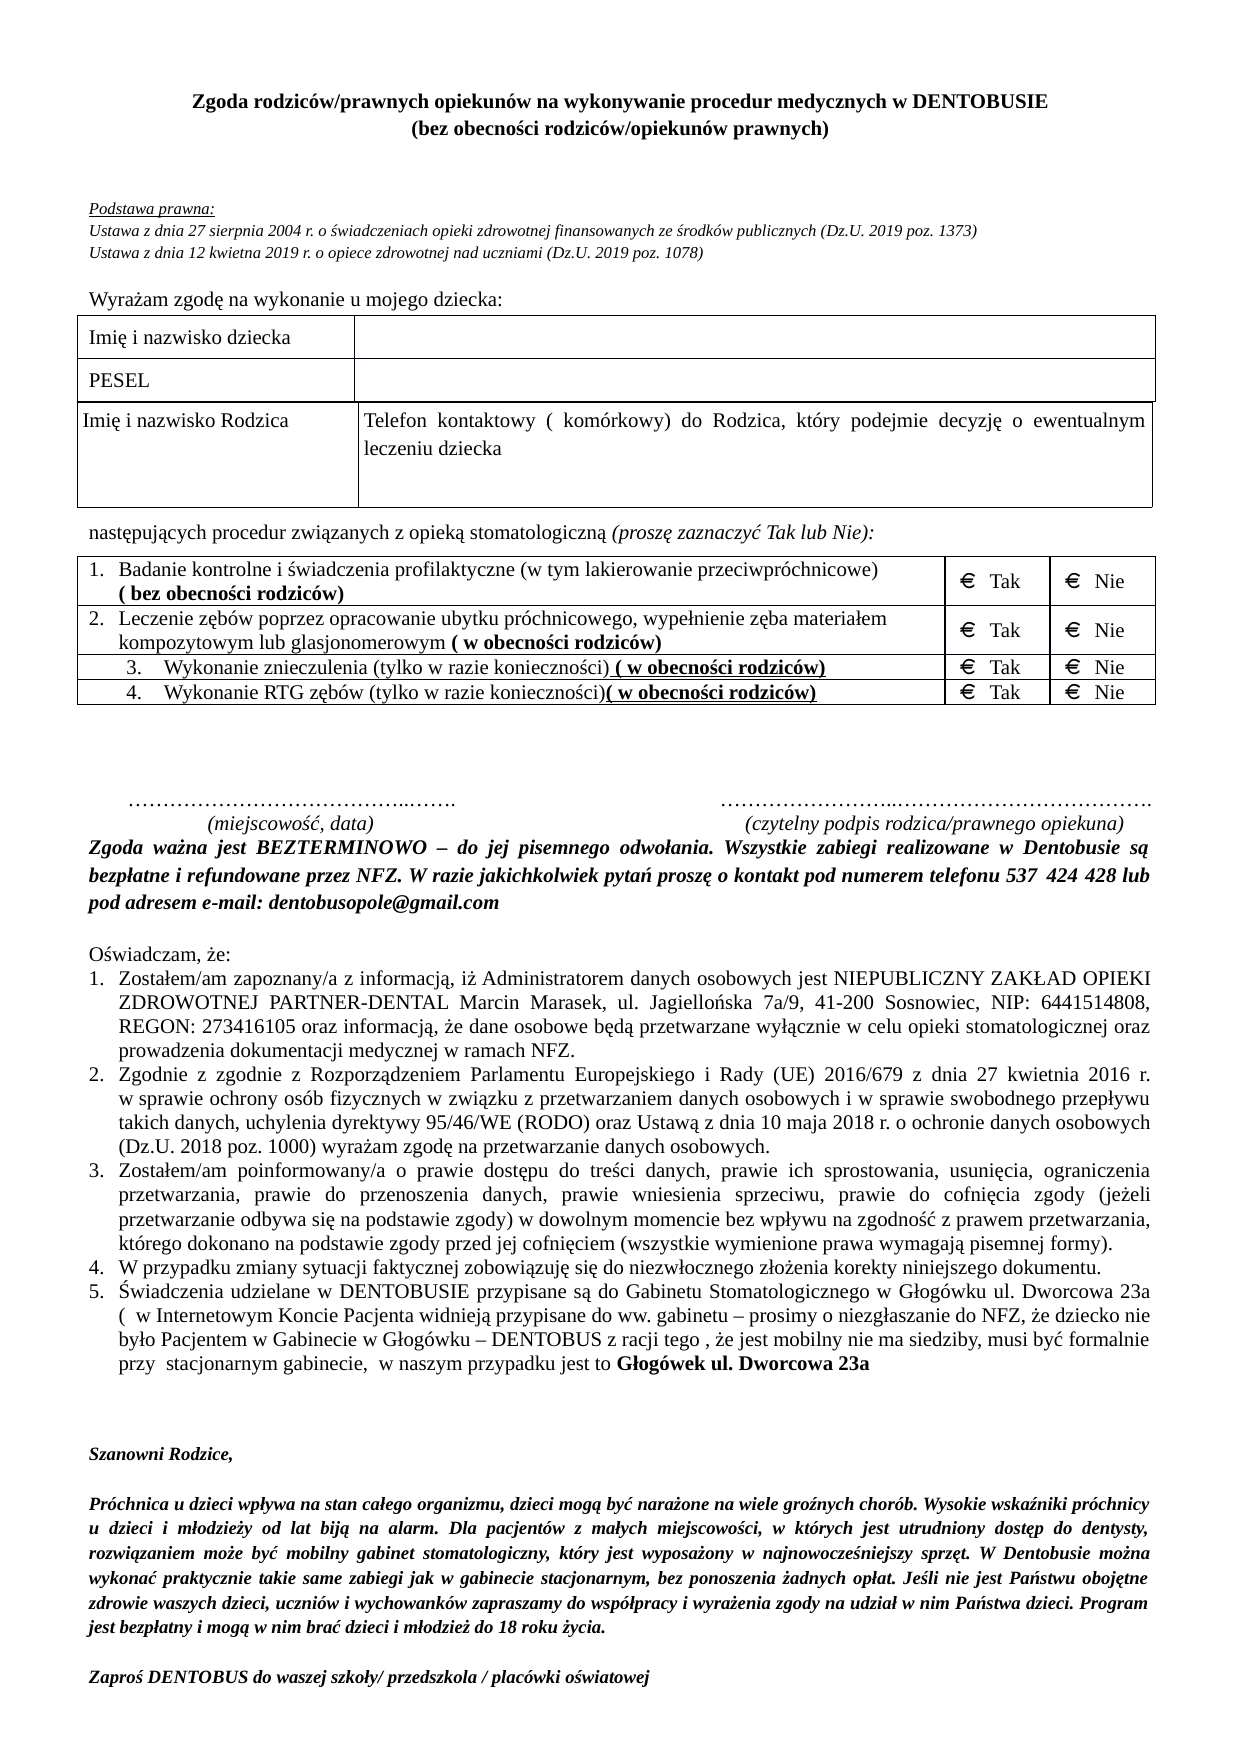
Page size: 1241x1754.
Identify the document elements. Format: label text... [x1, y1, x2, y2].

table_header …………………………………..……. (miejscowość, data) [78, 763, 506, 835]
table_header Tak [946, 557, 1049, 605]
text Szanowni Rodzice, [89, 1443, 1152, 1464]
table_header [355, 316, 1155, 358]
table_cell Tak [946, 655, 1049, 679]
table_cell Leczenie zębów poprzez opracowanie ubytku próchnicowego, wypełnienie zęba materiałem kompozytowym lub glasjonomerowym ( w obecności rodziców) [78, 606, 944, 654]
list W przypadku zmiany sytuacji faktycznej zobowiązuję się do niezwłocznego złożenia korekty niniejszego dokumentu. [89, 1254, 1152, 1279]
table_header [506, 763, 708, 835]
text Ustawa z dnia 27 sierpnia 2004 r. o świadczeniach opieki zdrowotnej finansowanych ze środków publicznych (Dz.U. 2019 poz. 1373) [89, 221, 1152, 240]
table_cell Wykonanie znieczulenia (tylko w razie konieczności) ( w obecności rodziców) [78, 655, 944, 679]
text następujących procedur związanych z opieką stomatologiczną (proszę zaznaczyć Tak lub Nie): [89, 519, 1152, 544]
list Świadczenia udzielane w DENTOBUSIE przypisane są do Gabinetu Stomatologicznego w Głogówku ul. Dworcowa 23a ( w Internetowym Koncie Pacjenta widnieją przypisane do ww. gabinetu – prosimy o niezgłaszanie do NFZ, że dziecko nie było Pacjentem w Gabinecie w Głogówku – DENTOBUS z racji tego , że jest mobilny nie ma siedziby, musi być formalnie przy stacjonarnym gabinecie, w naszym przypadku jest to Głogówek ul. Dworcowa 23a [89, 1279, 1152, 1375]
table_cell Nie [1051, 655, 1155, 679]
text Zgoda ważna jest BEZTERMINOWO – do jej pisemnego odwołania. Wszystkie zabiegi realizowane w Dentobusie są bezpłatne i refundowane przez NFZ. W razie jakichkolwiek pytań proszę o kontakt pod numerem telefonu 537 424 428 lub pod adresem e-mail: dentobusopole@gmail.com [89, 835, 1152, 914]
text Zgoda rodziców/prawnych opiekunów na wykonywanie procedur medycznych w DENTOBUSIE (bez obecności rodziców/opiekunów prawnych) [89, 89, 1152, 140]
table_header ……………………..………………………………. (czytelny podpis rodzica/prawnego opiekuna) [708, 763, 1163, 835]
text Oświadczam, że: [89, 942, 1152, 966]
text Ustawa z dnia 12 kwietna 2019 r. o opiece zdrowotnej nad uczniami (Dz.U. 2019 poz. 1078) [89, 243, 1152, 262]
text Podstawa prawna: [89, 199, 1152, 218]
table_header Badanie kontrolne i świadczenia profilaktyczne (w tym lakierowanie przeciwpróchnicowe) ( bez obecności rodziców) [78, 557, 944, 605]
table_cell Tak [946, 606, 1049, 654]
list Zgodnie z zgodnie z Rozporządzeniem Parlamentu Europejskiego i Rady (UE) 2016/679 z dnia 27 kwietnia 2016 r. w sprawie ochrony osób fizycznych w związku z przetwarzaniem danych osobowych i w sprawie swobodnego przepływu takich danych, uchylenia dyrektywy 95/46/WE (RODO) oraz Ustawą z dnia 10 maja 2018 r. o ochronie danych osobowych (Dz.U. 2018 poz. 1000) wyrażam zgodę na przetwarzanie danych osobowych. [89, 1062, 1152, 1158]
table_header Nie [1051, 557, 1155, 605]
table_cell Tak [946, 680, 1049, 704]
list Zostałem/am poinformowany/a o prawie dostępu do treści danych, prawie ich sprostowania, usunięcia, ograniczenia przetwarzania, prawie do przenoszenia danych, prawie wniesienia sprzeciwu, prawie do cofnięcia zgody (jeżeli przetwarzanie odbywa się na podstawie zgody) w dowolnym momencie bez wpływu na zgodność z prawem przetwarzania, którego dokonano na podstawie zgody przed jej cofnięciem (wszystkie wymienione prawa wymagają pisemnej formy). [89, 1158, 1152, 1254]
table_cell Nie [1051, 680, 1155, 704]
text Wyrażam zgodę na wykonanie u mojego dziecka: [89, 287, 1152, 311]
table_header Imię i nazwisko Rodzica [78, 403, 358, 507]
table_cell PESEL [78, 359, 354, 401]
text Zaproś DENTOBUS do waszej szkoły/ przedszkola / placówki oświatowej [89, 1666, 1152, 1687]
list Zostałem/am zapoznany/a z informacją, iż Administratorem danych osobowych jest NIEPUBLICZNY ZAKŁAD OPIEKI ZDROWOTNEJ PARTNER-DENTAL Marcin Marasek, ul. Jagiellońska 7a/9, 41-200 Sosnowiec, NIP: 6441514808, REGON: 273416105 oraz informacją, że dane osobowe będą przetwarzane wyłącznie w celu opieki stomatologicznej oraz prowadzenia dokumentacji medycznej w ramach NFZ. [89, 966, 1152, 1062]
table_cell Nie [1051, 606, 1155, 654]
table_cell [355, 359, 1155, 401]
table_header Telefon kontaktowy ( komórkowy) do Rodzica, który podejmie decyzję o ewentualnym leczeniu dziecka [359, 403, 1152, 507]
table_header Imię i nazwisko dziecka [78, 316, 354, 358]
table_cell Wykonanie RTG zębów (tylko w razie konieczności)( w obecności rodziców) [78, 680, 944, 704]
text Próchnica u dzieci wpływa na stan całego organizmu, dzieci mogą być narażone na wiele groźnych chorób. Wysokie wskaźniki próchnicy u dzieci i młodzieży od lat biją na alarm. Dla pacjentów z małych miejscowości, w których jest utrudniony dostęp do dentysty, rozwiązaniem może być mobilny gabinet stomatologiczny, który jest wyposażony w najnowocześniejszy sprzęt. W Dentobusie można wykonać praktycznie takie same zabiegi jak w gabinecie stacjonarnym, bez ponoszenia żadnych opłat. Jeśli nie jest Państwu obojętne zdrowie waszych dzieci, uczniów i wychowanków zapraszamy do współpracy i wyrażenia zgody na udział w nim Państwa dzieci. Program jest bezpłatny i mogą w nim brać dzieci i młodzież do 18 roku życia. [89, 1492, 1152, 1638]
